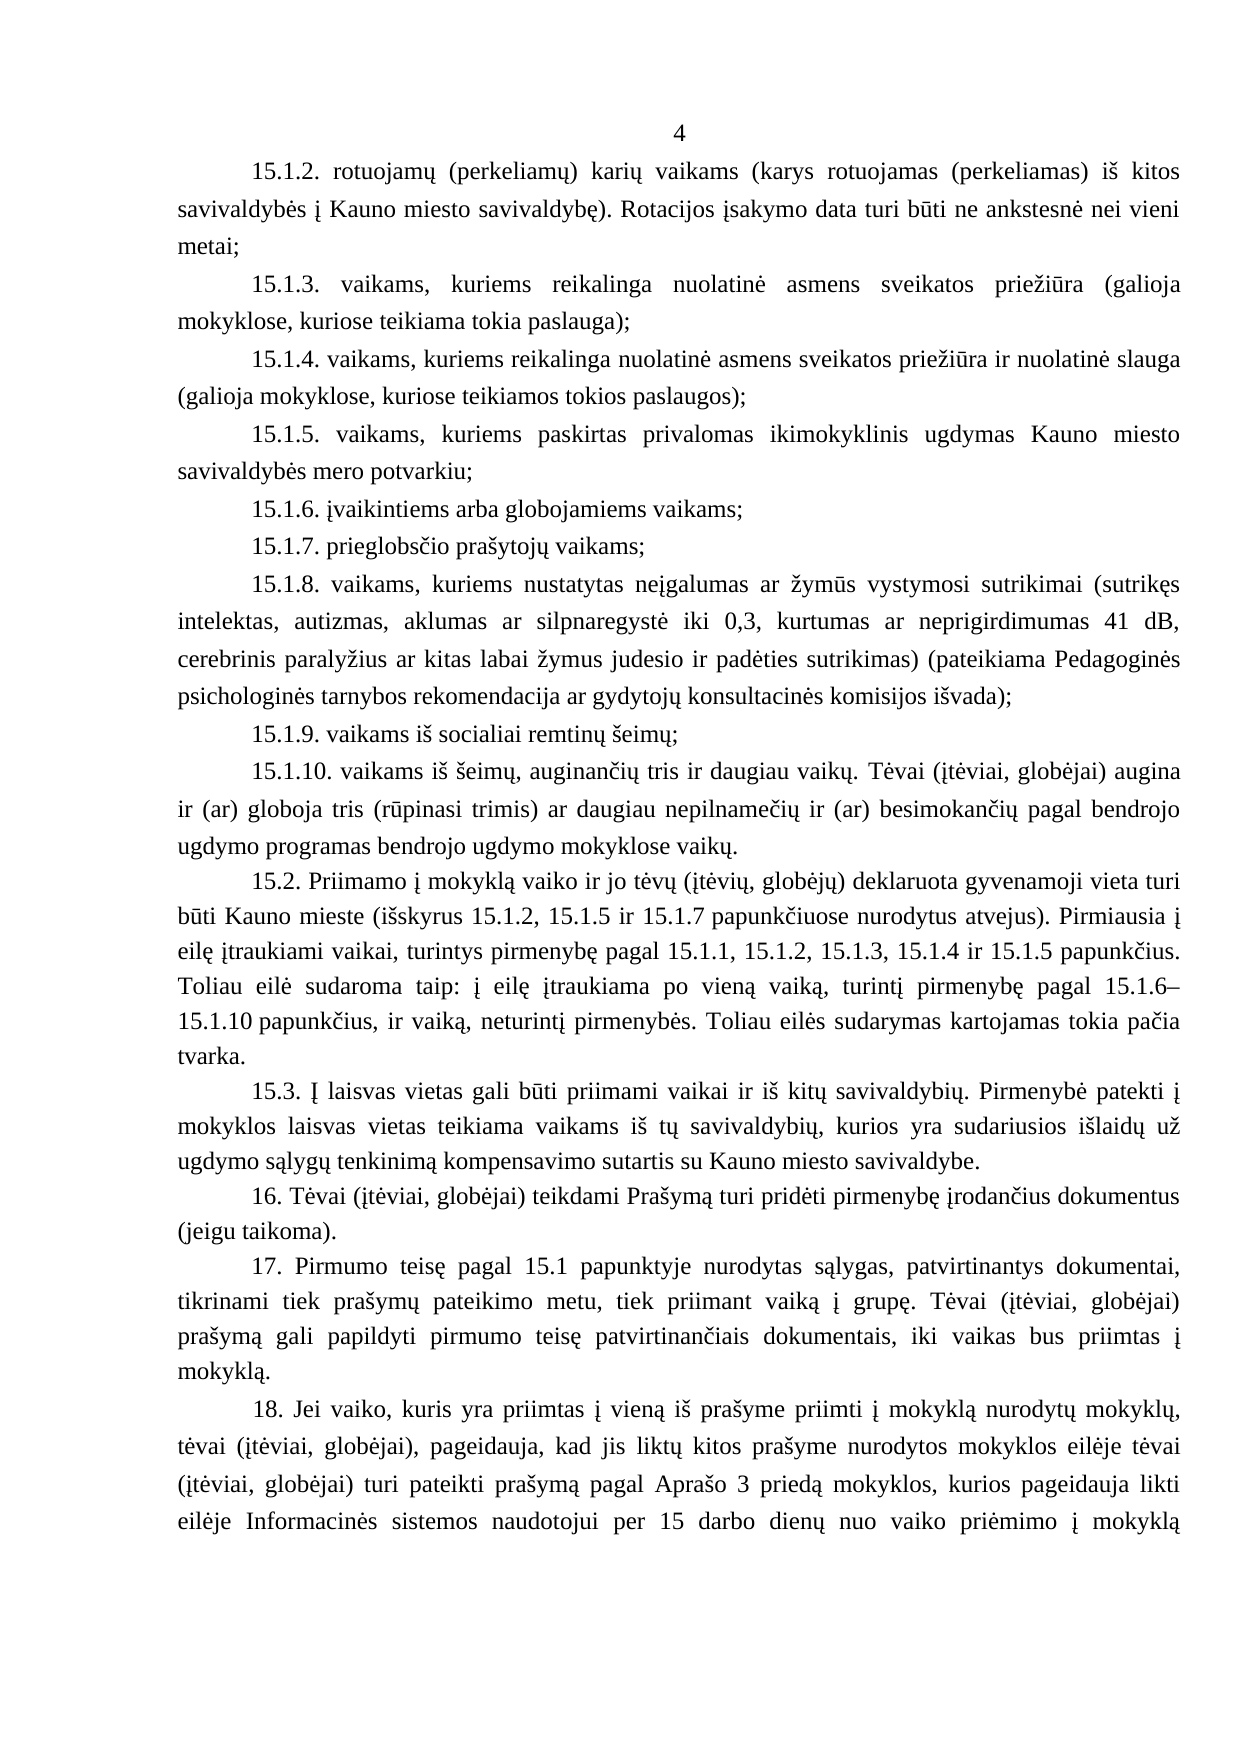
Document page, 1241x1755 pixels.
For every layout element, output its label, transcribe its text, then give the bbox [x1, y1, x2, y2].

text 17. Pirmumo teisę pagal 15.1 papunktyje nurodytas sąlygas, patvirtinantys dokumentai, tikrinami tiek prašymų pateikimo metu, tiek priimant vaiką į grupę. Tėvai (įtėviai, globėjai) prašymą gali papildyti pirmumo teisę patvirtinančiais dokumentais, iki vaikas bus priimtas į mokyklą. [177, 1245, 1181, 1385]
text 15.1.10. vaikams iš šeimų, auginančių tris ir daugiau vaikų. Tėvai (įtėviai, globėjai) augina ir (ar) globoja tris (rūpinasi trimis) ar daugiau nepilnamečių ir (ar) besimokančių pagal bendrojo ugdymo programas bendrojo ugdymo mokyklose vaikų. [177, 748, 1181, 860]
text 15.1.2. rotuojamų (perkeliamų) karių vaikams (karys rotuojamas (perkeliamas) iš kitos savivaldybės į Kauno miesto savivaldybę). Rotacijos įsakymo data turi būti ne ankstesnė nei vieni metai; [177, 148, 1181, 260]
text 15.1.4. vaikams, kuriems reikalinga nuolatinė asmens sveikatos priežiūra ir nuolatinė slauga (galioja mokyklose, kuriose teikiamos tokios paslaugos); [177, 335, 1181, 410]
text 15.1.6. įvaikintiems arba globojamiems vaikams; [177, 485, 1181, 523]
text 15.1.5. vaikams, kuriems paskirtas privalomas ikimokyklinis ugdymas Kauno miesto savivaldybės mero potvarkiu; [177, 410, 1181, 485]
text 15.1.7. prieglobsčio prašytojų vaikams; [177, 523, 1181, 560]
text 16. Tėvai (įtėviai, globėjai) teikdami Prašymą turi pridėti pirmenybę įrodančius dokumentus (jeigu taikoma). [177, 1175, 1181, 1245]
text 15.1.3. vaikams, kuriems reikalinga nuolatinė asmens sveikatos priežiūra (galioja mokyklose, kuriose teikiama tokia paslauga); [177, 260, 1181, 335]
text 18. Jei vaiko, kuris yra priimtas į vieną iš prašyme priimti į mokyklą nurodytų mokyklų, tėvai (įtėviai, globėjai), pageidauja, kad jis liktų kitos prašyme nurodytos mokyklos eilėje tėvai (įtėviai, globėjai) turi pateikti prašymą pagal Aprašo 3 priedą mokyklos, kurios pageidauja likti eilėje Informacinės sistemos naudotojui per 15 darbo dienų nuo vaiko priėmimo į mokyklą [177, 1385, 1181, 1535]
text 15.1.8. vaikams, kuriems nustatytas neįgalumas ar žymūs vystymosi sutrikimai (sutrikęs intelektas, autizmas, aklumas ar silpnaregystė iki 0,3, kurtumas ar neprigirdimumas 41 dB, cerebrinis paralyžius ar kitas labai žymus judesio ir padėties sutrikimas) (pateikiama Pedagoginės psichologinės tarnybos rekomendacija ar gydytojų konsultacinės komisijos išvada); [177, 560, 1181, 710]
text 15.1.9. vaikams iš socialiai remtinų šeimų; [177, 710, 1181, 748]
text 15.3. Į laisvas vietas gali būti priimami vaikai ir iš kitų savivaldybių. Pirmenybė patekti į mokyklos laisvas vietas teikiama vaikams iš tų savivaldybių, kurios yra sudariusios išlaidų už ugdymo sąlygų tenkinimą kompensavimo sutartis su Kauno miesto savivaldybe. [177, 1070, 1181, 1175]
text 15.2. Priimamo į mokyklą vaiko ir jo tėvų (įtėvių, globėjų) deklaruota gyvenamoji vieta turi būti Kauno mieste (išskyrus 15.1.2, 15.1.5 ir 15.1.7 papunkčiuose nurodytus atvejus). Pirmiausia į eilę įtraukiami vaikai, turintys pirmenybę pagal 15.1.1, 15.1.2, 15.1.3, 15.1.4 ir 15.1.5 papunkčius. Toliau eilė sudaroma taip: į eilę įtraukiama po vieną vaiką, turintį pirmenybę pagal 15.1.6–15.1.10 papunkčius, ir vaiką, neturintį pirmenybės. Toliau eilės sudarymas kartojamas tokia pačia tvarka. [177, 860, 1181, 1070]
